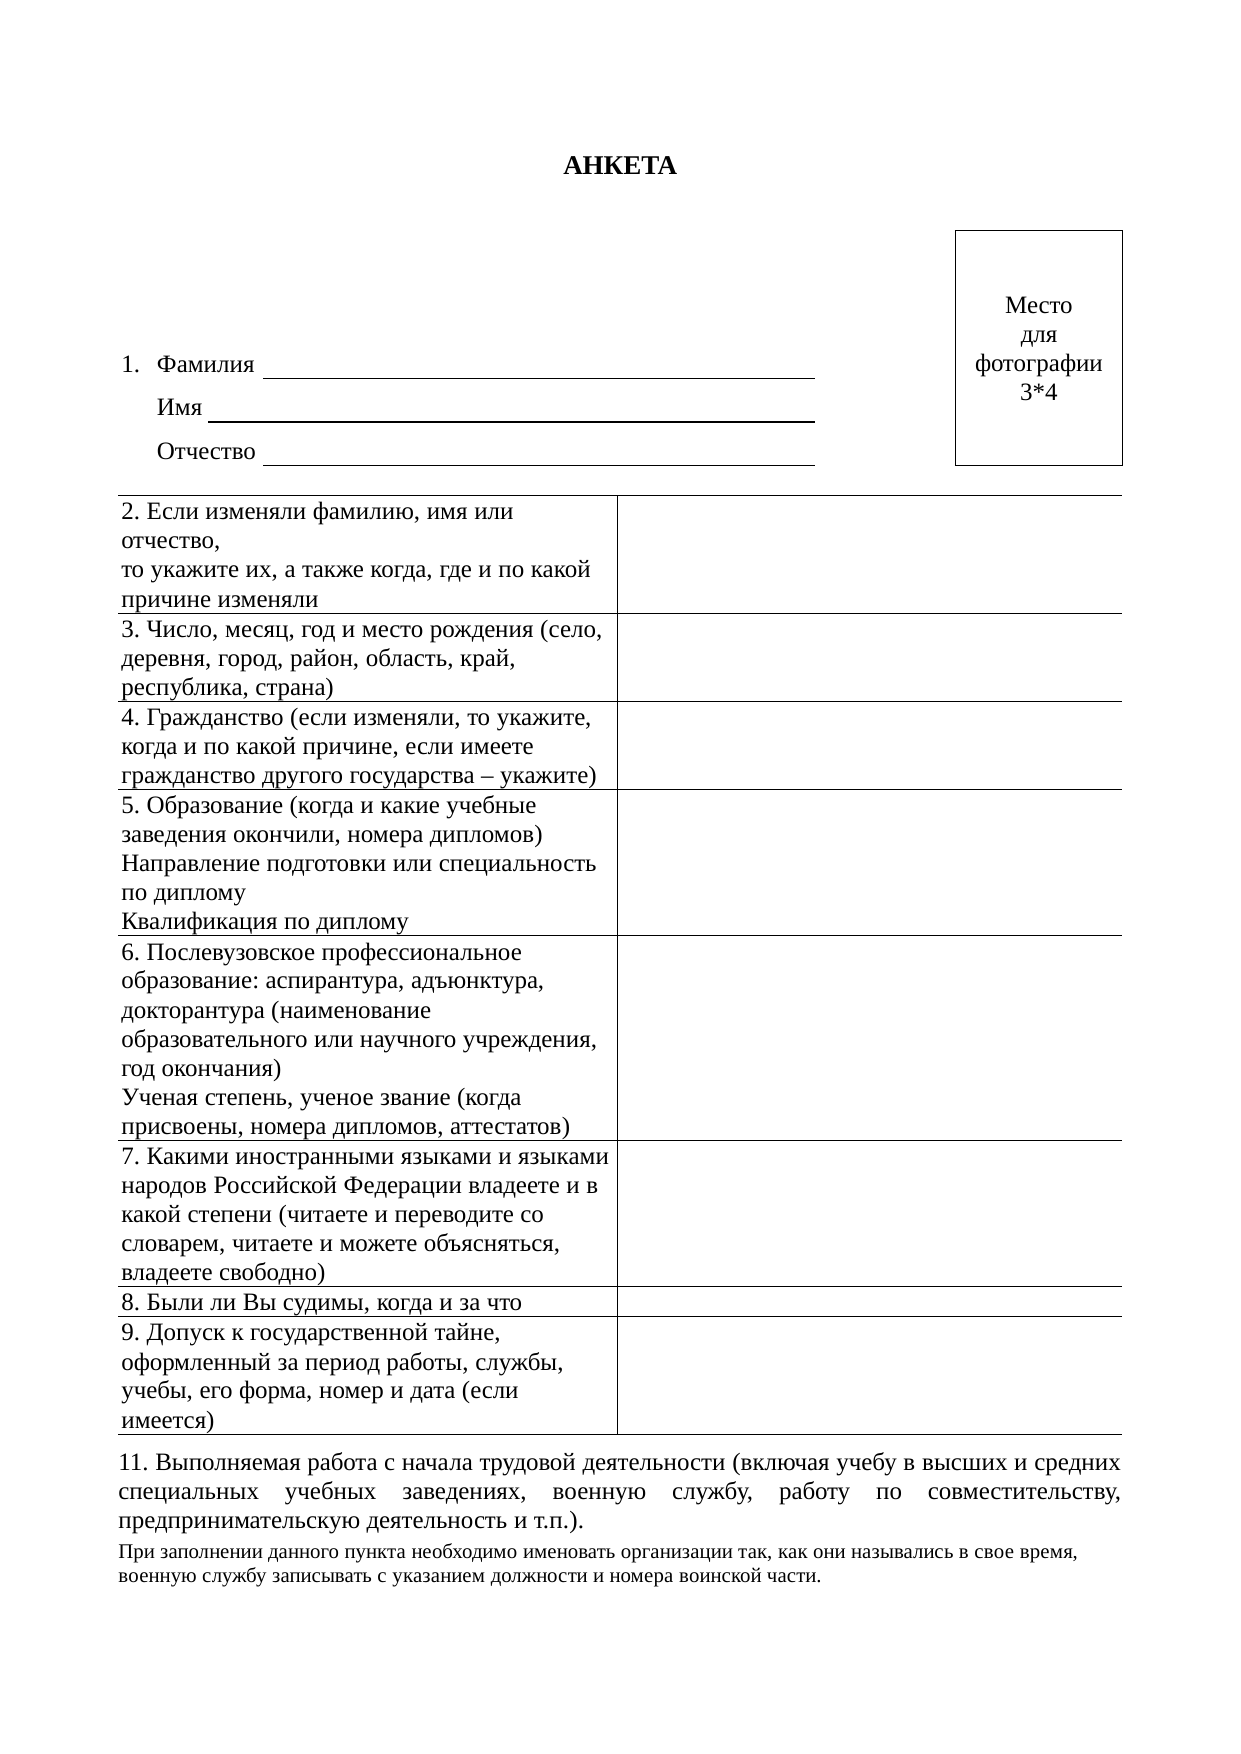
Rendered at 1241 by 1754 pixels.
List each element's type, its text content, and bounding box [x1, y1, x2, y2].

table_cell 1. [118, 334, 154, 378]
table_cell Имя [154, 378, 208, 421]
table_cell [815, 334, 955, 378]
table_cell 5. Образование (когда и какие учебные заведения окончили, номера дипломов) Направление подготовки или специальность по диплому Квалификация по диплому [118, 790, 617, 935]
table_cell 7. Какими иностранными языками и языками народов Российской Федерации владеете и в какой степени (читаете и переводите со словарем, читаете и можете объясняться, владеете свободно) [118, 1141, 617, 1286]
table_cell Отчество [154, 421, 263, 465]
table_cell [263, 423, 815, 465]
table_cell [618, 1287, 1122, 1316]
table_cell [815, 378, 955, 421]
table_header [618, 496, 1122, 612]
table_cell 9. Допуск к государственной тайне, оформленный за период работы, службы, учебы, его форма, номер и дата (если имеется) [118, 1317, 617, 1433]
table_cell [618, 1317, 1122, 1433]
table_cell [618, 790, 1122, 935]
table_cell 8. Были ли Вы судимы, когда и за что [118, 1287, 617, 1316]
table_cell [263, 334, 815, 378]
table_cell [618, 702, 1122, 789]
table_cell [618, 614, 1122, 701]
table_cell [618, 1141, 1122, 1286]
table_header [118, 230, 955, 334]
table_header 2. Если изменяли фамилию, имя или отчество, то укажите их, а также когда, где и по какой причине изменяли [118, 496, 617, 612]
text При заполнении данного пункта необходимо именовать организации так, как они назывались в свое время, военную службу записывать с указанием должности и номера воинской части. [118, 1538, 1122, 1587]
table_cell [118, 421, 154, 465]
table_cell 6. Послевузовское профессиональное образование: аспирантура, адъюнктура, докторантура (наименование образовательного или научного учреждения, год окончания) Ученая степень, ученое звание (когда присвоены, номера дипломов, аттестатов) [118, 936, 617, 1140]
table_header Место для фотографии 3*4 [956, 231, 1122, 465]
table_cell [118, 378, 154, 421]
table_cell Фамилия [154, 334, 263, 378]
table_cell [618, 936, 1122, 1140]
text 11. Выполняемая работа с начала трудовой деятельности (включая учебу в высших и средних специальных учебных заведениях, военную службу, работу по совместительству, предпринимательскую деятельность и т.п.). [118, 1447, 1122, 1534]
text АНКЕТА [118, 149, 1122, 180]
table_cell [815, 421, 955, 465]
table_cell 4. Гражданство (если изменяли, то укажите, когда и по какой причине, если имеете гражданство другого государства – укажите) [118, 702, 617, 789]
table_cell [208, 378, 815, 421]
table_cell 3. Число, месяц, год и место рождения (село, деревня, город, район, область, край, республика, страна) [118, 614, 617, 701]
